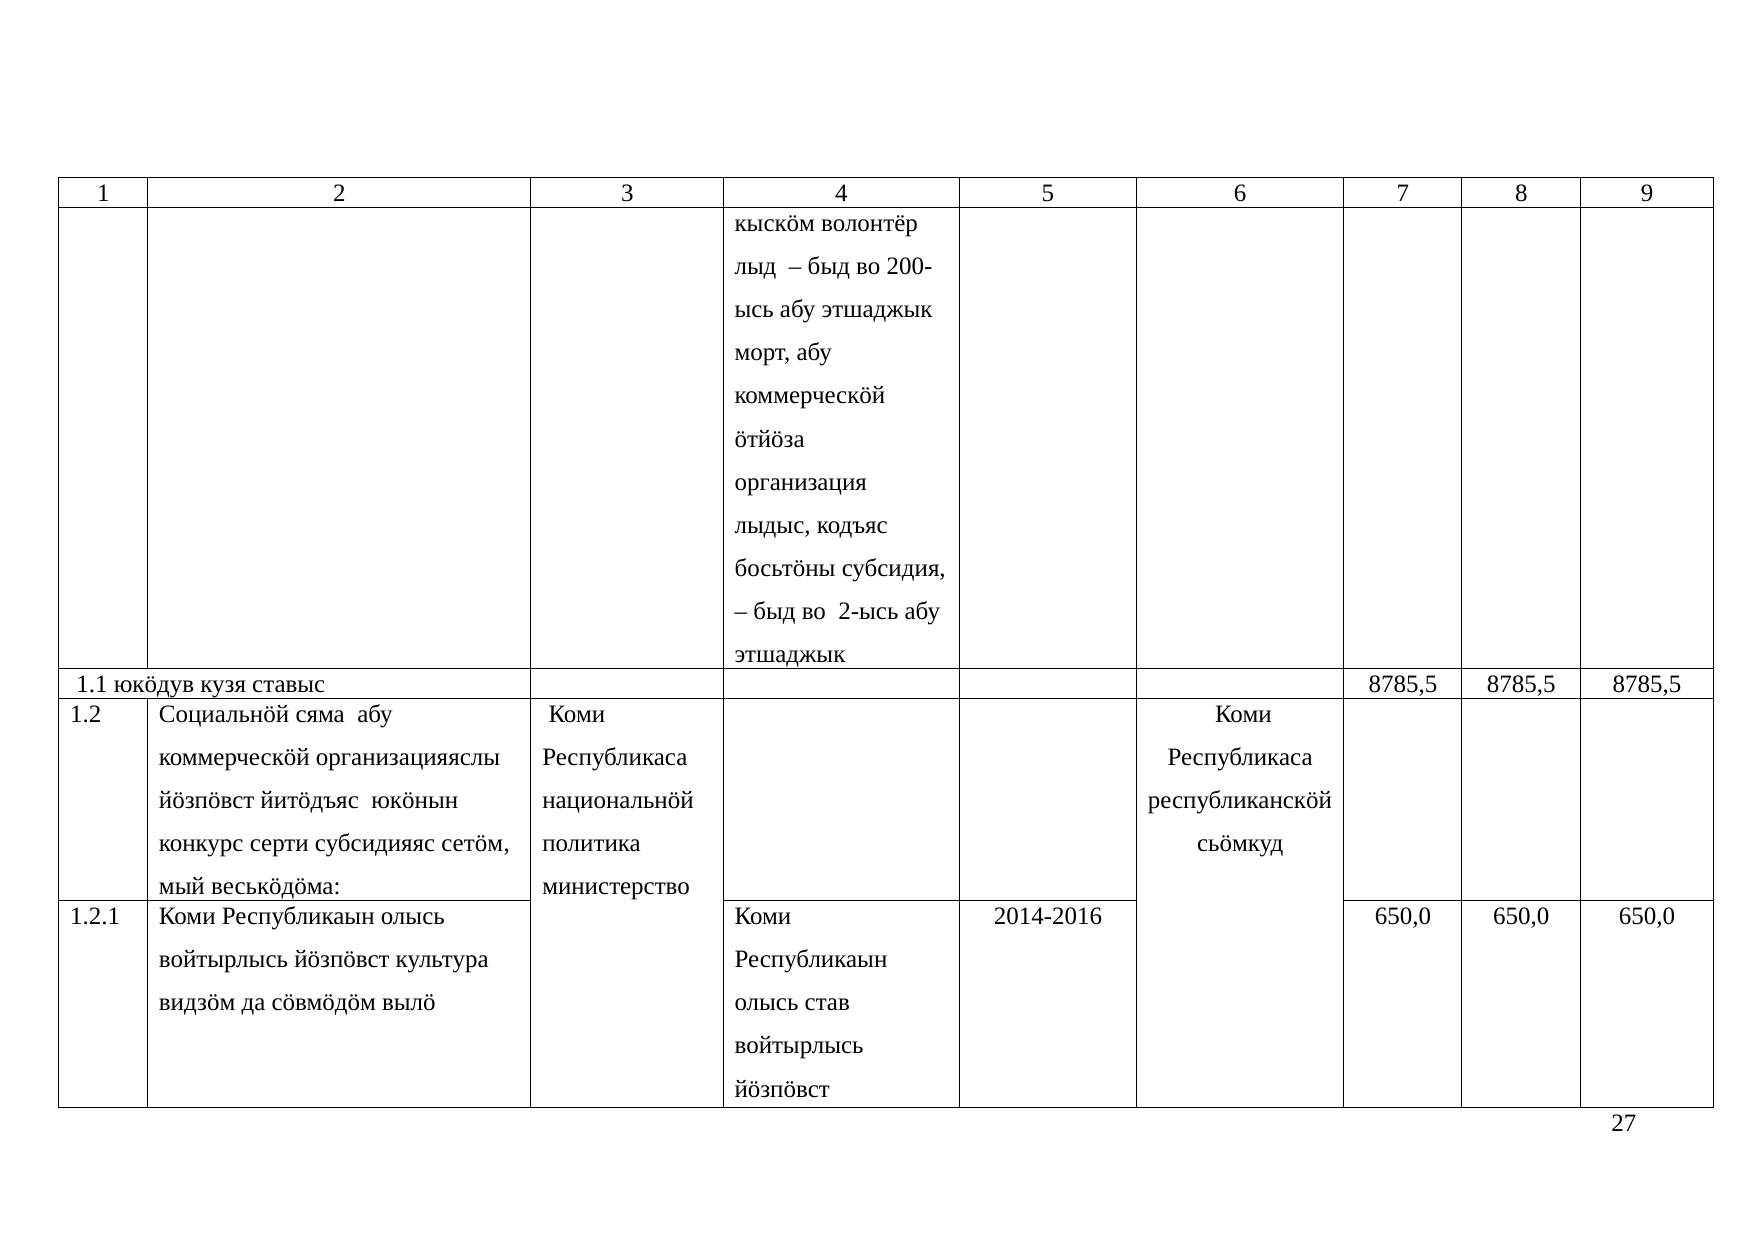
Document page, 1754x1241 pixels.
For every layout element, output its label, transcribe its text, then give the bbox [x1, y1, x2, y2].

table_cell Коми Республикаса республиканскӧй сьӧмкуд [1137, 699, 1343, 1107]
table_cell [1581, 699, 1713, 900]
table_cell [1462, 208, 1580, 668]
table_cell 650,0 [1581, 901, 1713, 1107]
table_cell [960, 669, 1136, 698]
table_header 1 [59, 178, 147, 207]
table_cell [1344, 208, 1461, 668]
table_cell [1137, 669, 1343, 698]
table_cell кыскӧм волонтёр лыд – быд во 200-ысь абу этшаджык морт, абу коммерческӧй ӧтйӧза организация лыдыс, кодъяс босьтӧны субсидия, – быд во 2-ысь абу этшаджык [724, 208, 959, 668]
table_header 5 [960, 178, 1136, 207]
table_cell 8785,5 [1581, 669, 1713, 698]
table_cell 1.2.1 [59, 901, 147, 1107]
table_cell [1344, 699, 1461, 900]
table_cell 8785,5 [1462, 669, 1580, 698]
table_cell 1.1 юкӧдув кузя ставыс [59, 669, 530, 698]
table_header 4 [724, 178, 959, 207]
table_header 8 [1462, 178, 1580, 207]
table_header 7 [1344, 178, 1461, 207]
table_cell Социальнӧй сяма абу коммерческӧй организацияяслы йӧзпӧвст йитӧдъяс юкӧнын конкурс серти субсидияяс сетӧм, мый веськӧдӧма: [148, 699, 530, 900]
table_header 2 [148, 178, 530, 207]
table_cell [724, 669, 959, 698]
table_cell [531, 208, 723, 668]
table_header 9 [1581, 178, 1713, 207]
table_cell Коми Республикаса национальнӧй политика министерство [531, 699, 723, 1107]
table_cell Коми Республикаын олысь войтырлысь йӧзпӧвст культура видзӧм да сӧвмӧдӧм вылӧ [148, 901, 530, 1107]
table_header 6 [1137, 178, 1343, 207]
table_cell [1137, 208, 1343, 668]
table_cell [148, 208, 530, 668]
table_cell Коми Республикаын олысь став войтырлысь йӧзпӧвст [724, 901, 959, 1107]
table_cell 2014-2016 [960, 901, 1136, 1107]
table_cell [1462, 699, 1580, 900]
table_cell [59, 208, 147, 668]
table_header 3 [531, 178, 723, 207]
table_cell 1.2 [59, 699, 147, 900]
table_cell [724, 699, 959, 900]
table_cell 650,0 [1344, 901, 1461, 1107]
table_cell 8785,5 [1344, 669, 1461, 698]
table_cell [1581, 208, 1713, 668]
table_cell [960, 208, 1136, 668]
table_cell [960, 699, 1136, 900]
table_cell 650,0 [1462, 901, 1580, 1107]
table_cell [531, 669, 723, 698]
